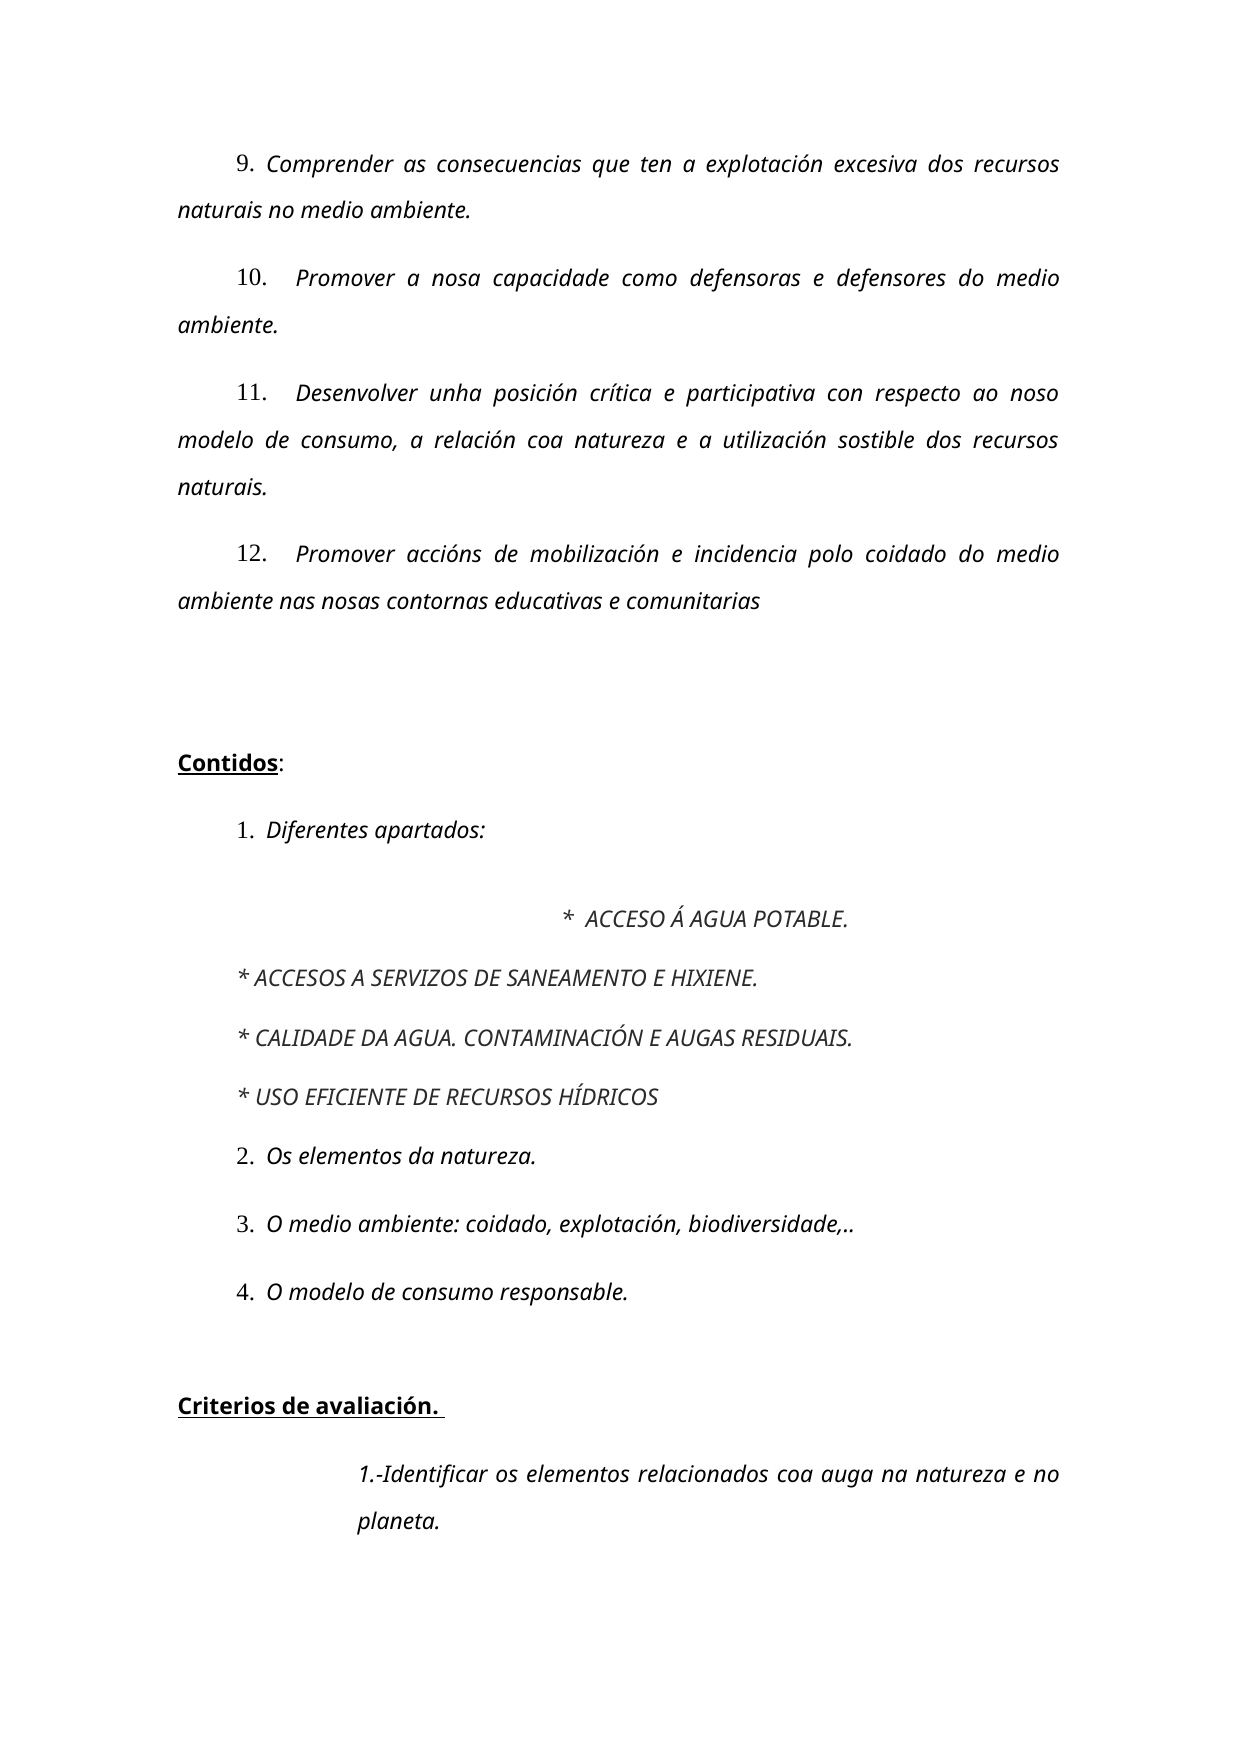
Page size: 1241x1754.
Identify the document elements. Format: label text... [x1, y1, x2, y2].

subtitle * ACCESO Á AGUA POTABLE. [513, 903, 1063, 934]
text Contidos: [177, 747, 1063, 778]
list Os elementos da natureza. [177, 1140, 1063, 1172]
text * CALIDADE DA AGUA. CONTAMINACIÓN E AUGAS RESIDUAIS. [177, 1022, 1063, 1053]
list Desenvolver unha posición crítica e participativa con respecto ao noso modelo de consumo, a relación coa natureza e a utilización sostible dos recursos naturais. [177, 377, 1063, 502]
list Promover a nosa capacidade como defensoras e defensores do medio ambiente. [177, 262, 1063, 340]
list 1.-Identificar os elementos relacionados coa auga na natureza e no planeta. [357, 1458, 1063, 1536]
list O modelo de consumo responsable. [177, 1276, 1063, 1307]
subtitle * ACCESOS A SERVIZOS DE SANEAMENTO E HIXIENE. [177, 962, 1063, 993]
text * USO EFICIENTE DE RECURSOS HÍDRICOS [177, 1081, 1063, 1112]
list Promover accións de mobilización e incidencia polo coidado do medio ambiente nas nosas contornas educativas e comunitarias [177, 538, 1063, 616]
list O medio ambiente: coidado, explotación, biodiversidade,.. [177, 1208, 1063, 1239]
list Comprender as consecuencias que ten a explotación excesiva dos recursos naturais no medio ambiente. [177, 148, 1063, 226]
list Diferentes apartados: [177, 814, 1063, 846]
text Criterios de avaliación. [177, 1390, 1063, 1422]
